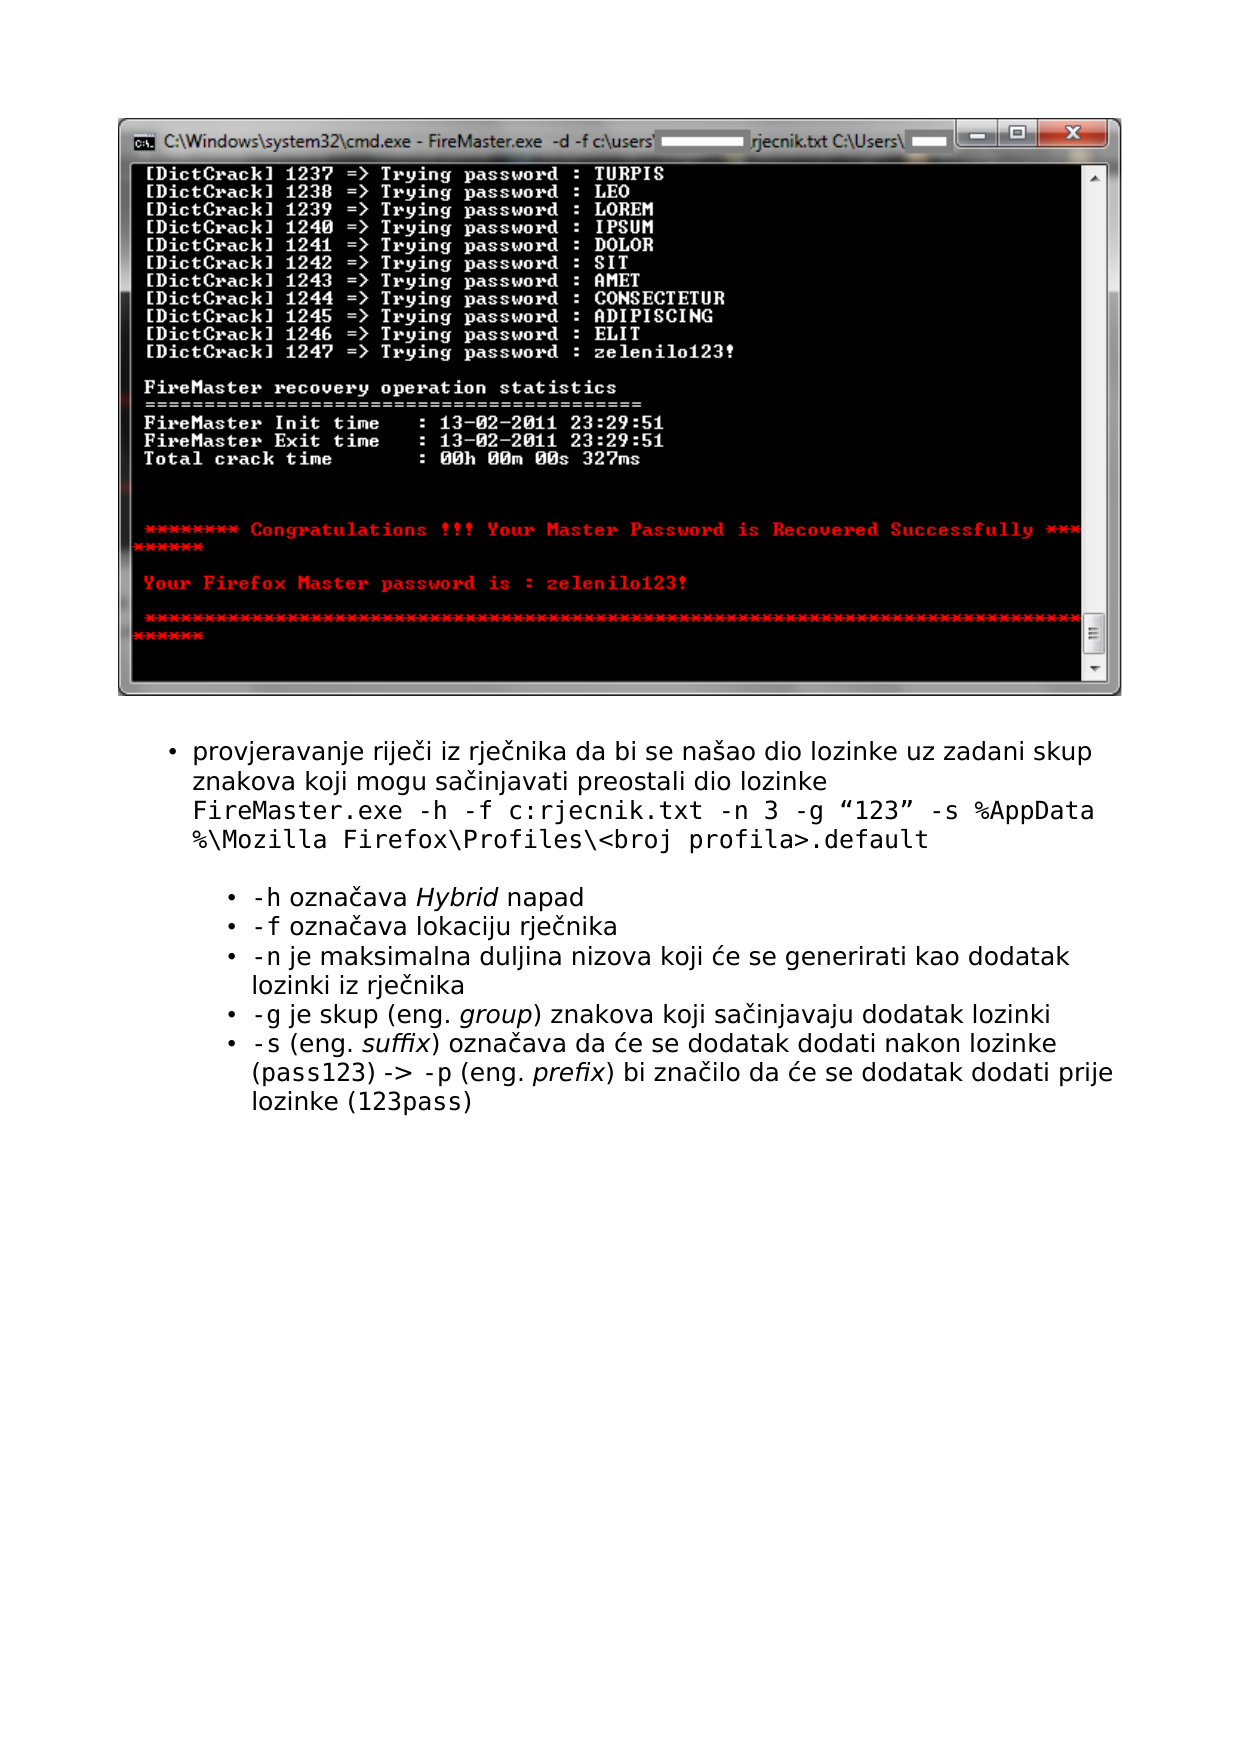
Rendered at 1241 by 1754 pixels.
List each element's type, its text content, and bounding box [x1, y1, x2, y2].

list -h označava Hybrid napad [236, 883, 1122, 912]
list -n je maksimalna duljina nizova koji će se generirati kao dodatak lozinki iz rječnika [236, 942, 1122, 1000]
list -g je skup (eng. group) znakova koji sačinjavaju dodatak lozinki [236, 1000, 1122, 1029]
list -s (eng. suffix) označava da će se dodatak dodati nakon lozinke (pass123) -> -p (eng. prefix) bi značilo da će se dodatak dodati prije lozinke (123pass) [236, 1029, 1122, 1117]
list provjeravanje riječi iz rječnika da bi se našao dio lozinke uz zadani skup znakova koji mogu sačinjavati preostali dio lozinke FireMaster.exe -h -f c:rjecnik.txt -n 3 -g “123” -s %AppData%\Mozilla Firefox\Profiles\<broj profila>.default [177, 737, 1122, 883]
list -f označava lokaciju rječnika [236, 912, 1122, 942]
picture [118, 118, 1123, 696]
